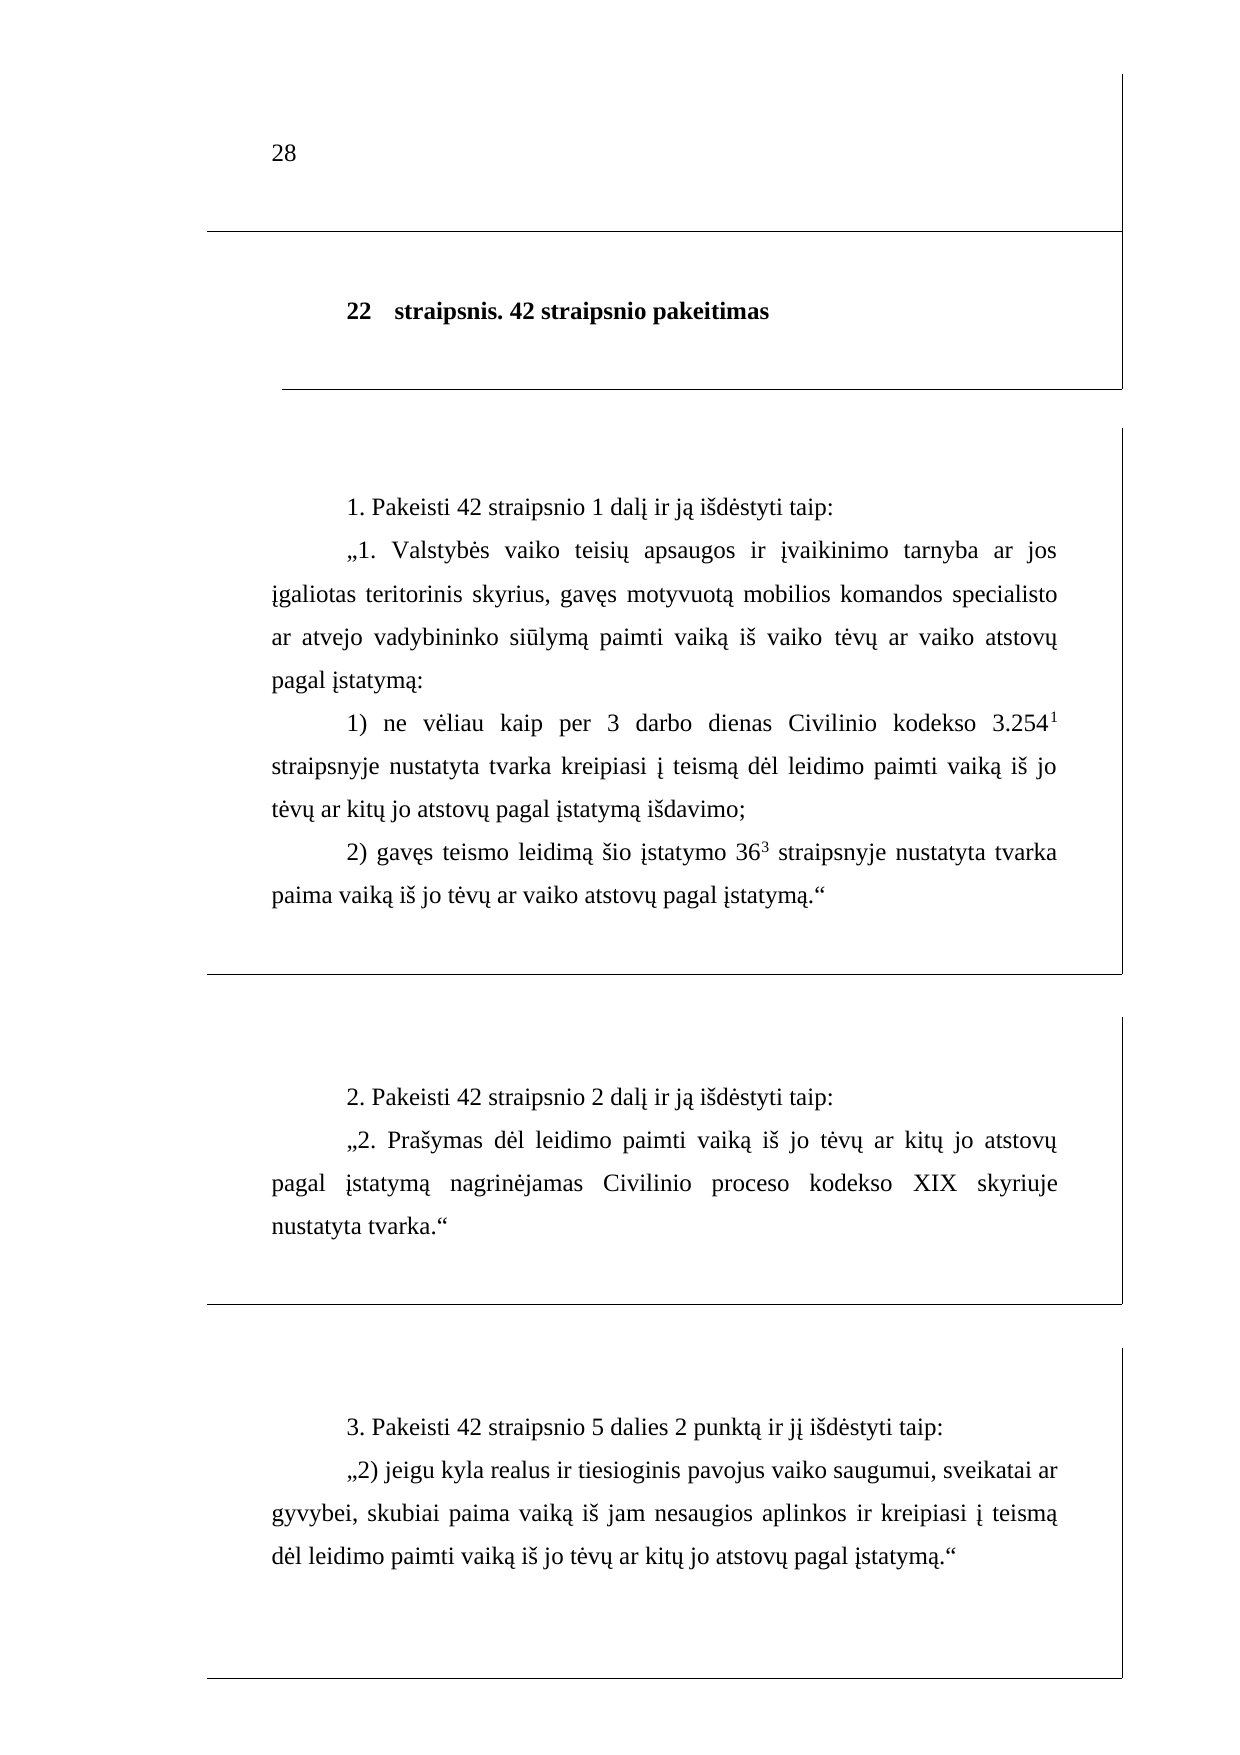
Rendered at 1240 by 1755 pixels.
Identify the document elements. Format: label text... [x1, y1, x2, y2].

text 1. Pakeisti 42 straipsnio 1 dalį ir ją išdėstyti taip: [207, 428, 1122, 471]
text 1) ne vėliau kaip per 3 darbo dienas Civilinio kodekso 3.2541 straipsnyje nustatyta tvarka kreipiasi į teismą dėl leidimo paimti vaiką iš jo tėvų ar kitų jo atstovų pagal įstatymą išdavimo; [207, 643, 1122, 773]
text „1. Valstybės vaiko teisių apsaugos ir įvaikinimo tarnyba ar jos įgaliotas teritorinis skyrius, gavęs motyvuotą mobilios komandos specialisto ar atvejo vadybininko siūlymą paimti vaiką iš vaiko tėvų ar vaiko atstovų pagal įstatymą: [207, 471, 1122, 643]
text 22 straipsnis. 42 straipsnio pakeitimas [282, 231, 1122, 389]
text „2) jeigu kyla realus ir tiesioginis pavojus vaiko saugumui, sveikatai ar gyvybei, skubiai paima vaiką iš jam nesaugios aplinkos ir kreipiasi į teismą dėl leidimo paimti vaiką iš jo tėvų ar kitų jo atstovų pagal įstatymą.“ [207, 1391, 1122, 1570]
text „2. Prašymas dėl leidimo paimti vaiką iš jo tėvų ar kitų jo atstovų pagal įstatymą nagrinėjamas Civilinio proceso kodekso XIX skyriuje nustatyta tvarka.“ [207, 1060, 1122, 1304]
text 2. Pakeisti 42 straipsnio 2 dalį ir ją išdėstyti taip: [207, 1017, 1122, 1060]
text 3. Pakeisti 42 straipsnio 5 dalies 2 punktą ir jį išdėstyti taip: [207, 1347, 1122, 1391]
text 2) gavęs teismo leidimą šio įstatymo 363 straipsnyje nustatyta tvarka paima vaiką iš jo tėvų ar vaiko atstovų pagal įstatymą.“ [207, 773, 1122, 974]
